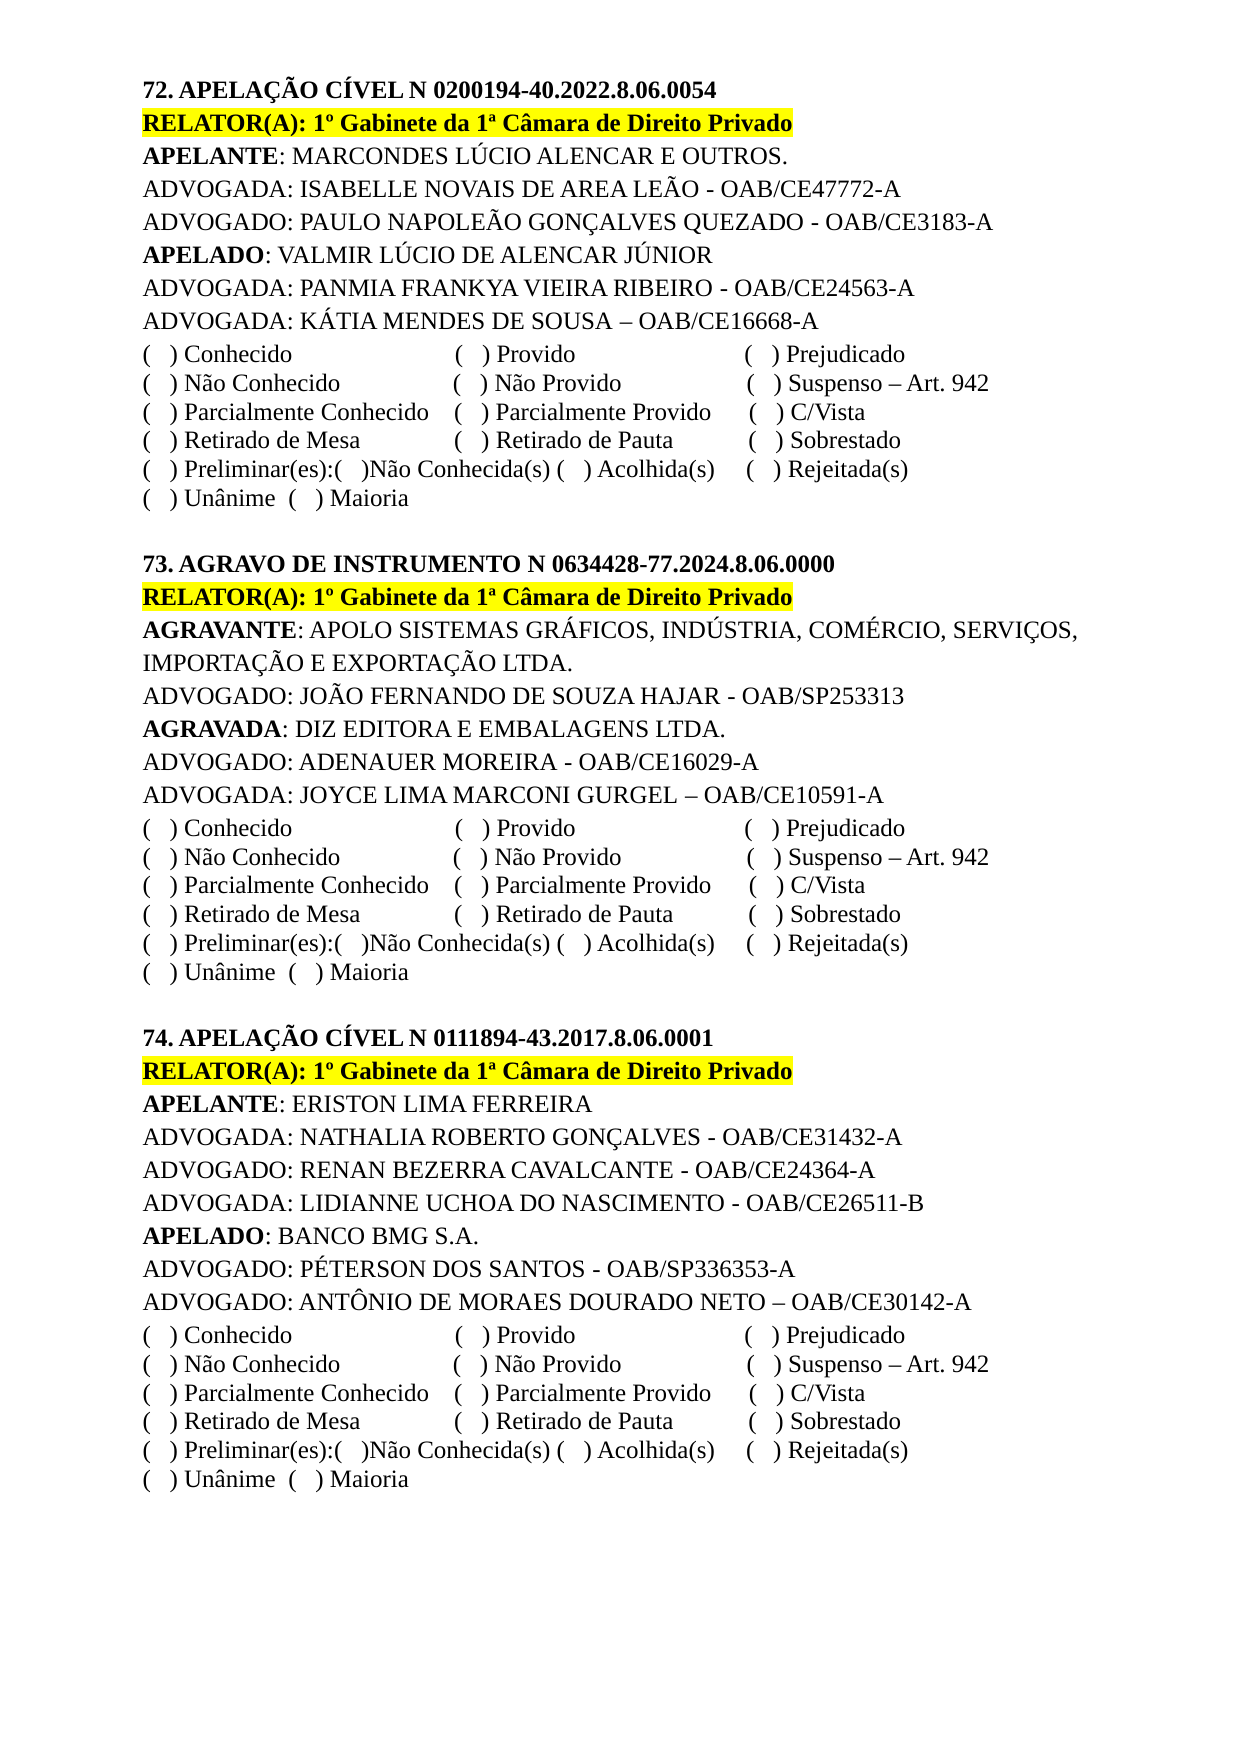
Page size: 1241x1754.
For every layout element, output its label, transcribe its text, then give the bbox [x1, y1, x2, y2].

text ( ) Conhecido ( ) Provido ( ) Prejudicado [142, 1320, 1141, 1349]
text ( ) Parcialmente Conhecido ( ) Parcialmente Provido ( ) C/Vista [142, 871, 1158, 899]
text ( ) Não Conhecido ( ) Não Provido ( ) Suspenso – Art. 942 [142, 842, 1158, 871]
text 72. APELAÇÃO CÍVEL N 0200194-40.2022.8.06.0054 RELATOR(A): 1º Gabinete da 1ª Câmara de Direito Privado APELANTE: MARCONDES LÚCIO ALENCAR E OUTROS. ADVOGADA: ISABELLE NOVAIS DE AREA LEÃO - OAB/CE47772-A ADVOGADO: PAULO NAPOLEÃO GONÇALVES QUEZADO - OAB/CE3183-A APELADO: VALMIR LÚCIO DE ALENCAR JÚNIOR ADVOGADA: PANMIA FRANKYA VIEIRA RIBEIRO - OAB/CE24563-A ADVOGADA: KÁTIA MENDES DE SOUSA – OAB/CE16668-A [142, 75, 1141, 335]
text ( ) Não Conhecido ( ) Não Provido ( ) Suspenso – Art. 942 [142, 368, 1158, 397]
text ( ) Unânime ( ) Maioria 73. AGRAVO DE INSTRUMENTO N 0634428-77.2024.8.06.0000 RELATOR(A): 1º Gabinete da 1ª Câmara de Direito Privado AGRAVANTE: APOLO SISTEMAS GRÁFICOS, INDÚSTRIA, COMÉRCIO, SERVIÇOS, IMPORTAÇÃO E EXPORTAÇÃO LTDA. ADVOGADO: JOÃO FERNANDO DE SOUZA HAJAR - OAB/SP253313 AGRAVADA: DIZ EDITORA E EMBALAGENS LTDA. ADVOGADO: ADENAUER MOREIRA - OAB/CE16029-A ADVOGADA: JOYCE LIMA MARCONI GURGEL – OAB/CE10591-A [142, 483, 1141, 809]
text ( ) Conhecido ( ) Provido ( ) Prejudicado [142, 339, 1141, 368]
text ( ) Retirado de Mesa ( ) Retirado de Pauta ( ) Sobrestado [142, 425, 1158, 454]
text ( ) Preliminar(es):( )Não Conhecida(s) ( ) Acolhida(s) ( ) Rejeitada(s) [142, 1435, 1158, 1464]
text ( ) Preliminar(es):( )Não Conhecida(s) ( ) Acolhida(s) ( ) Rejeitada(s) [142, 928, 1158, 957]
text ( ) Conhecido ( ) Provido ( ) Prejudicado [142, 813, 1141, 842]
text ( ) Não Conhecido ( ) Não Provido ( ) Suspenso – Art. 942 [142, 1349, 1158, 1378]
text ( ) Parcialmente Conhecido ( ) Parcialmente Provido ( ) C/Vista [142, 397, 1158, 425]
text ( ) Unânime ( ) Maioria [142, 1464, 1141, 1526]
text ( ) Retirado de Mesa ( ) Retirado de Pauta ( ) Sobrestado [142, 899, 1158, 928]
text ( ) Preliminar(es):( )Não Conhecida(s) ( ) Acolhida(s) ( ) Rejeitada(s) [142, 454, 1158, 483]
text ( ) Retirado de Mesa ( ) Retirado de Pauta ( ) Sobrestado [142, 1406, 1158, 1435]
text ( ) Unânime ( ) Maioria 74. APELAÇÃO CÍVEL N 0111894-43.2017.8.06.0001 RELATOR(A): 1º Gabinete da 1ª Câmara de Direito Privado APELANTE: ERISTON LIMA FERREIRA ADVOGADA: NATHALIA ROBERTO GONÇALVES - OAB/CE31432-A ADVOGADO: RENAN BEZERRA CAVALCANTE - OAB/CE24364-A ADVOGADA: LIDIANNE UCHOA DO NASCIMENTO - OAB/CE26511-B APELADO: BANCO BMG S.A. ADVOGADO: PÉTERSON DOS SANTOS - OAB/SP336353-A ADVOGADO: ANTÔNIO DE MORAES DOURADO NETO – OAB/CE30142-A [142, 957, 1141, 1316]
text ( ) Parcialmente Conhecido ( ) Parcialmente Provido ( ) C/Vista [142, 1378, 1158, 1406]
